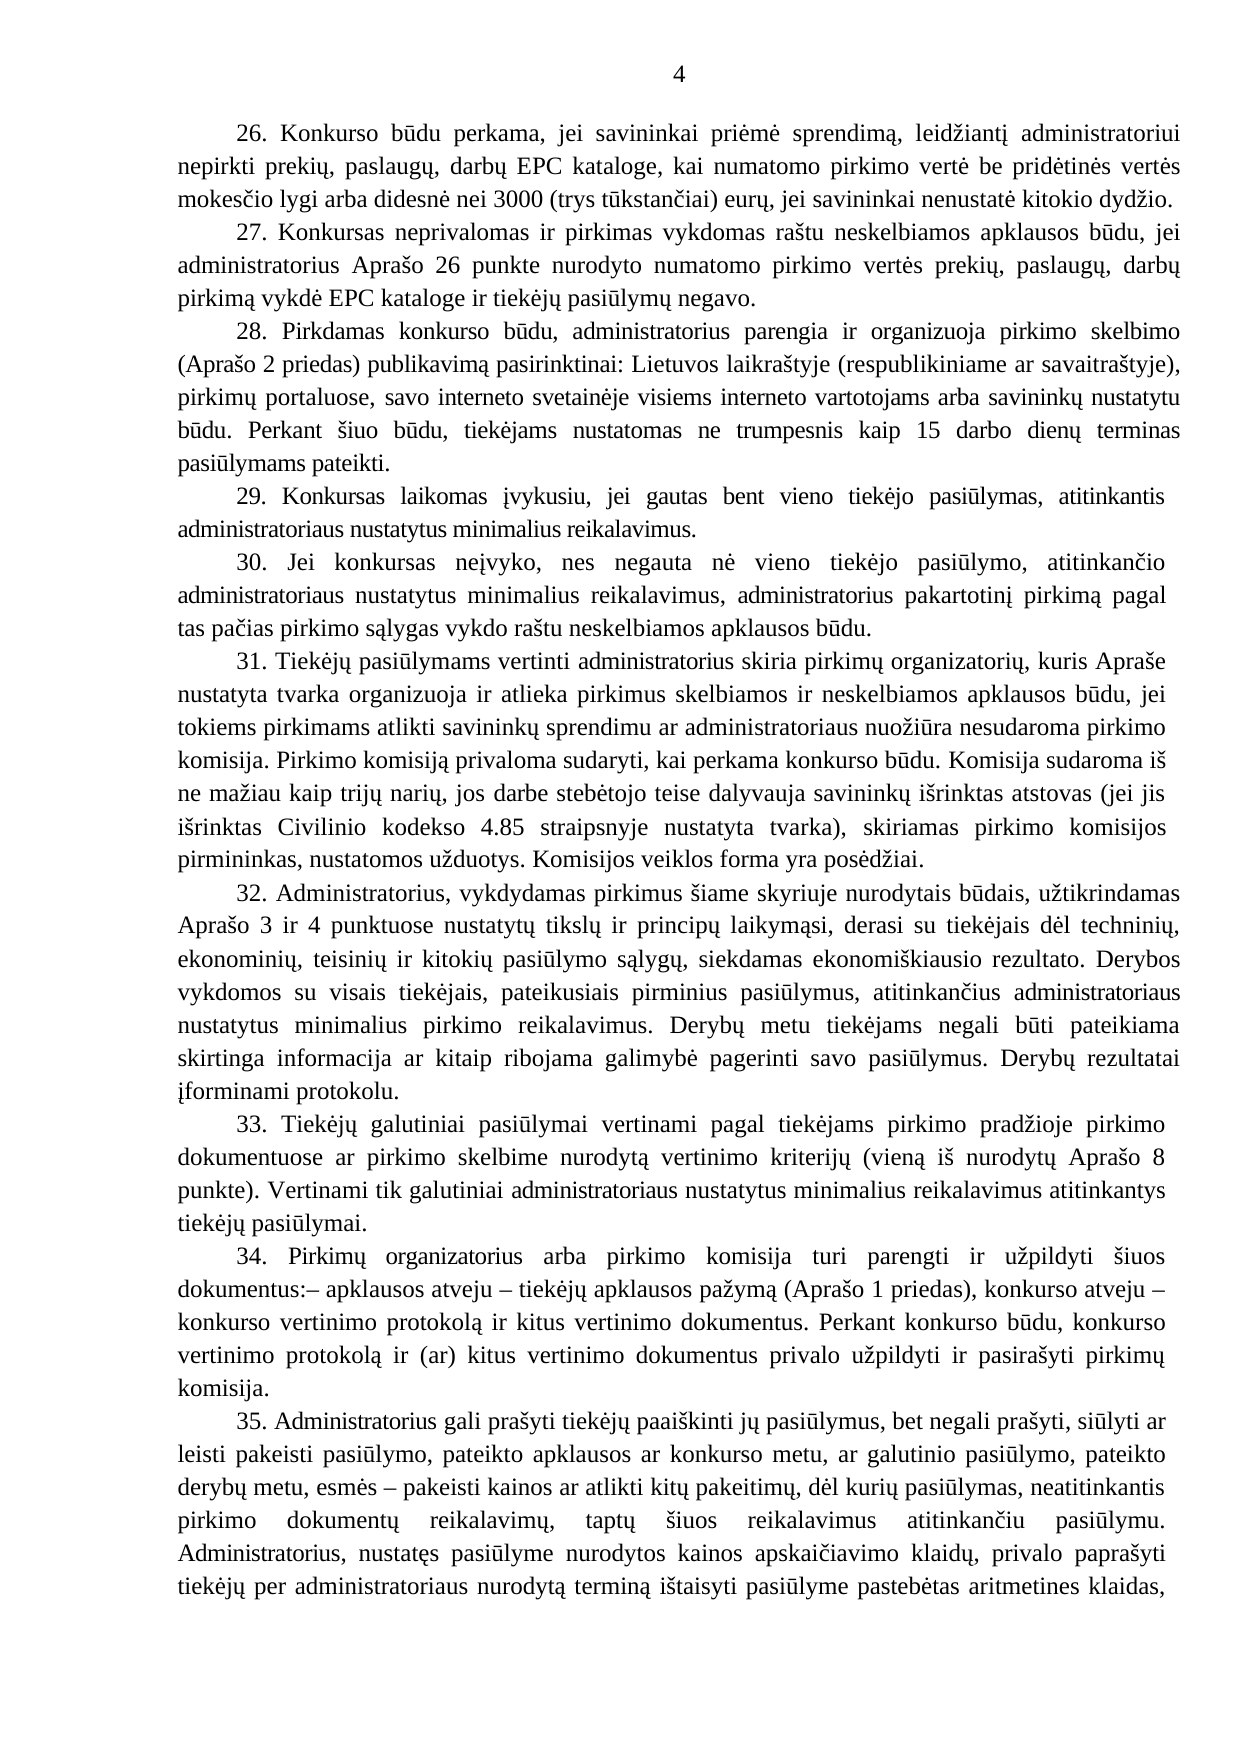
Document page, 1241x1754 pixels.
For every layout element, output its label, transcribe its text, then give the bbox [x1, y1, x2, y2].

text 26. Konkurso būdu perkama, jei savininkai priėmė sprendimą, leidžiantį administratoriui nepirkti prekių, paslaugų, darbų EPC kataloge, kai numatomo pirkimo vertė be pridėtinės vertės mokesčio lygi arba didesnė nei 3000 (trys tūkstančiai) eurų, jei savininkai nenustatė kitokio dydžio. [177, 118, 1181, 213]
text 27. Konkursas neprivalomas ir pirkimas vykdomas raštu neskelbiamos apklausos būdu, jei administratorius Aprašo 26 punkte nurodyto numatomo pirkimo vertės prekių, paslaugų, darbų pirkimą vykdė EPC kataloge ir tiekėjų pasiūlymų negavo. [177, 217, 1181, 312]
text 34. Pirkimų organizatorius arba pirkimo komisija turi parengti ir užpildyti šiuos dokumentus:– apklausos atveju – tiekėjų apklausos pažymą (Aprašo 1 priedas), konkurso atveju – konkurso vertinimo protokolą ir kitus vertinimo dokumentus. Perkant konkurso būdu, konkurso vertinimo protokolą ir (ar) kitus vertinimo dokumentus privalo užpildyti ir pasirašyti pirkimų komisija. [177, 1241, 1166, 1402]
text 30. Jei konkursas neįvyko, nes negauta nė vieno tiekėjo pasiūlymo, atitinkančio administratoriaus nustatytus minimalius reikalavimus, administratorius pakartotinį pirkimą pagal tas pačias pirkimo sąlygas vykdo raštu neskelbiamos apklausos būdu. [177, 547, 1166, 642]
text 28. Pirkdamas konkurso būdu, administratorius parengia ir organizuoja pirkimo skelbimo (Aprašo 2 priedas) publikavimą pasirinktinai: Lietuvos laikraštyje (respublikiniame ar savaitraštyje), pirkimų portaluose, savo interneto svetainėje visiems interneto vartotojams arba savininkų nustatytu būdu. Perkant šiuo būdu, tiekėjams nustatomas ne trumpesnis kaip 15 darbo dienų terminas pasiūlymams pateikti. [177, 316, 1181, 477]
text 35. Administratorius gali prašyti tiekėjų paaiškinti jų pasiūlymus, bet negali prašyti, siūlyti ar leisti pakeisti pasiūlymo, pateikto apklausos ar konkurso metu, ar galutinio pasiūlymo, pateikto derybų metu, esmės – pakeisti kainos ar atlikti kitų pakeitimų, dėl kurių pasiūlymas, neatitinkantis pirkimo dokumentų reikalavimų, taptų šiuos reikalavimus atitinkančiu pasiūlymu. Administratorius, nustatęs pasiūlyme nurodytos kainos apskaičiavimo klaidų, privalo paprašyti tiekėjų per administratoriaus nurodytą terminą ištaisyti pasiūlyme pastebėtas aritmetines klaidas, [177, 1406, 1166, 1600]
text 31. Tiekėjų pasiūlymams vertinti administratorius skiria pirkimų organizatorių, kuris Apraše nustatyta tvarka organizuoja ir atlieka pirkimus skelbiamos ir neskelbiamos apklausos būdu, jei tokiems pirkimams atlikti savininkų sprendimu ar administratoriaus nuožiūra nesudaroma pirkimo komisija. Pirkimo komisiją privaloma sudaryti, kai perkama konkurso būdu. Komisija sudaroma iš ne mažiau kaip trijų narių, jos darbe stebėtojo teise dalyvauja savininkų išrinktas atstovas (jei jis išrinktas Civilinio kodekso 4.85 straipsnyje nustatyta tvarka), skiriamas pirkimo komisijos pirmininkas, nustatomos užduotys. Komisijos veiklos forma yra posėdžiai. [177, 646, 1166, 873]
text 33. Tiekėjų galutiniai pasiūlymai vertinami pagal tiekėjams pirkimo pradžioje pirkimo dokumentuose ar pirkimo skelbime nurodytą vertinimo kriterijų (vieną iš nurodytų Aprašo 8 punkte). Vertinami tik galutiniai administratoriaus nustatytus minimalius reikalavimus atitinkantys tiekėjų pasiūlymai. [177, 1109, 1166, 1237]
text 32. Administratorius, vykdydamas pirkimus šiame skyriuje nurodytais būdais, užtikrindamas Aprašo 3 ir 4 punktuose nustatytų tikslų ir principų laikymąsi, derasi su tiekėjais dėl techninių, ekonominių, teisinių ir kitokių pasiūlymo sąlygų, siekdamas ekonomiškiausio rezultato. Derybos vykdomos su visais tiekėjais, pateikusiais pirminius pasiūlymus, atitinkančius administratoriaus nustatytus minimalius pirkimo reikalavimus. Derybų metu tiekėjams negali būti pateikiama skirtinga informacija ar kitaip ribojama galimybė pagerinti savo pasiūlymus. Derybų rezultatai įforminami protokolu. [177, 878, 1181, 1104]
text 29. Konkursas laikomas įvykusiu, jei gautas bent vieno tiekėjo pasiūlymas, atitinkantis administratoriaus nustatytus minimalius reikalavimus. [177, 481, 1166, 543]
